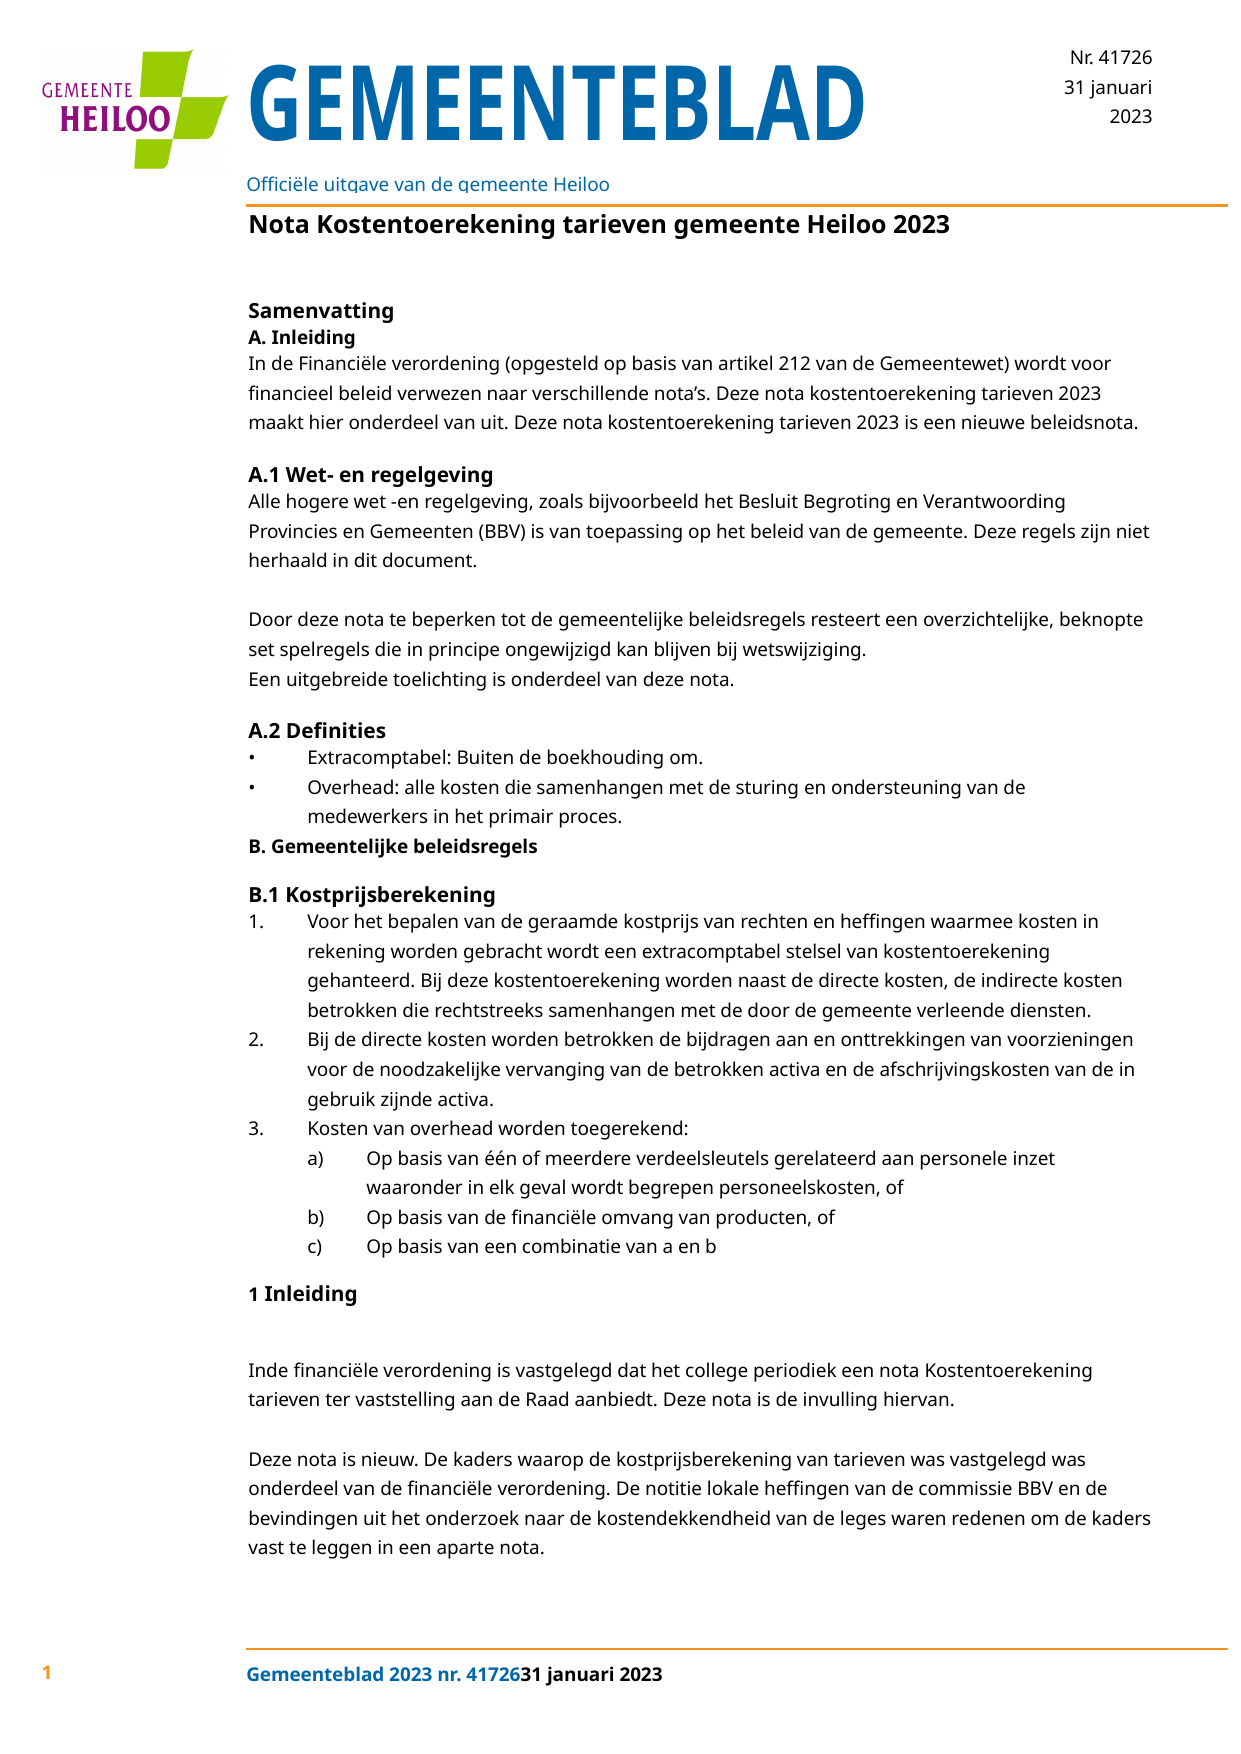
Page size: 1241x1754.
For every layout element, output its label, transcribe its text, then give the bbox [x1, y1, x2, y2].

list Bij de directe kosten worden betrokken de bijdragen aan en onttrekkingen van voorzieningen voor de noodzakelijke vervanging van de betrokken activa en de afschrijvingskosten van de in gebruik zijnde activa. [248, 1027, 1152, 1112]
text Een uitgebreide toelichting is onderdeel van deze nota. [248, 666, 1152, 691]
text Inde financiële verordening is vastgelegd dat het college periodiek een nota Kostentoerekening tarieven ter vaststelling aan de Raad aanbiedt. Deze nota is de invulling hiervan. [248, 1357, 1152, 1412]
text A.2 Definities [248, 716, 1152, 744]
picture [41, 47, 231, 172]
text B. Gemeentelijke beleidsregels [248, 833, 1152, 859]
list Extracomptabel: Buiten de boekhouding om. [248, 744, 1152, 770]
text Deze nota is nieuw. De kaders waarop de kostprijsberekening van tarieven was vastgelegd was onderdeel van de financiële verordening. De notitie lokale heffingen van de commissie BBV en de bevindingen uit het onderzoek naar de kostendekkendheid van de leges waren redenen om de kaders vast te leggen in een aparte nota. [248, 1446, 1152, 1560]
list Overhead: alle kosten die samenhangen met de sturing en ondersteuning van de medewerkers in het primair proces. [248, 774, 1152, 829]
text A.1 Wet- en regelgeving [248, 460, 1152, 488]
list Voor het bepalen van de geraamde kostprijs van rechten en heffingen waarmee kosten in rekening worden gebracht wordt een extracomptabel stelsel van kostentoerekening gehanteerd. Bij deze kostentoerekening worden naast de directe kosten, de indirecte kosten betrokken die rechtstreeks samenhangen met de door de gemeente verleende diensten. [248, 908, 1152, 1023]
text B.1 Kostprijsberekening [248, 880, 1152, 908]
list Op basis van een combinatie van a en b [307, 1234, 1152, 1259]
text Nota Kostentoerekening tarieven gemeente Heiloo 2023 [248, 207, 1152, 241]
text A. Inleiding [248, 324, 1152, 350]
text Samenvatting [248, 296, 1152, 324]
text In de Financiële verordening (opgesteld op basis van artikel 212 van de Gemeentewet) wordt voor financieel beleid verwezen naar verschillende nota’s. Deze nota kostentoerekening tarieven 2023 maakt hier onderdeel van uit. Deze nota kostentoerekening tarieven 2023 is een nieuwe beleidsnota. [248, 350, 1152, 435]
text Alle hogere wet -en regelgeving, zoals bijvoorbeeld het Besluit Begroting en Verantwoording Provincies en Gemeenten (BBV) is van toepassing op het beleid van de gemeente. Deze regels zijn niet herhaald in dit document. [248, 488, 1152, 573]
list Op basis van de financiële omvang van producten, of [307, 1204, 1152, 1230]
text 1 Inleiding [248, 1279, 1152, 1308]
text Door deze nota te beperken tot de gemeentelijke beleidsregels resteert een overzichtelijke, beknopte set spelregels die in principe ongewijzigd kan blijven bij wetswijziging. [248, 607, 1152, 662]
list Kosten van overhead worden toegerekend: [248, 1115, 1152, 1141]
list Op basis van één of meerdere verdeelsleutels gerelateerd aan personele inzet waaronder in elk geval wordt begrepen personeelskosten, of [307, 1145, 1152, 1200]
